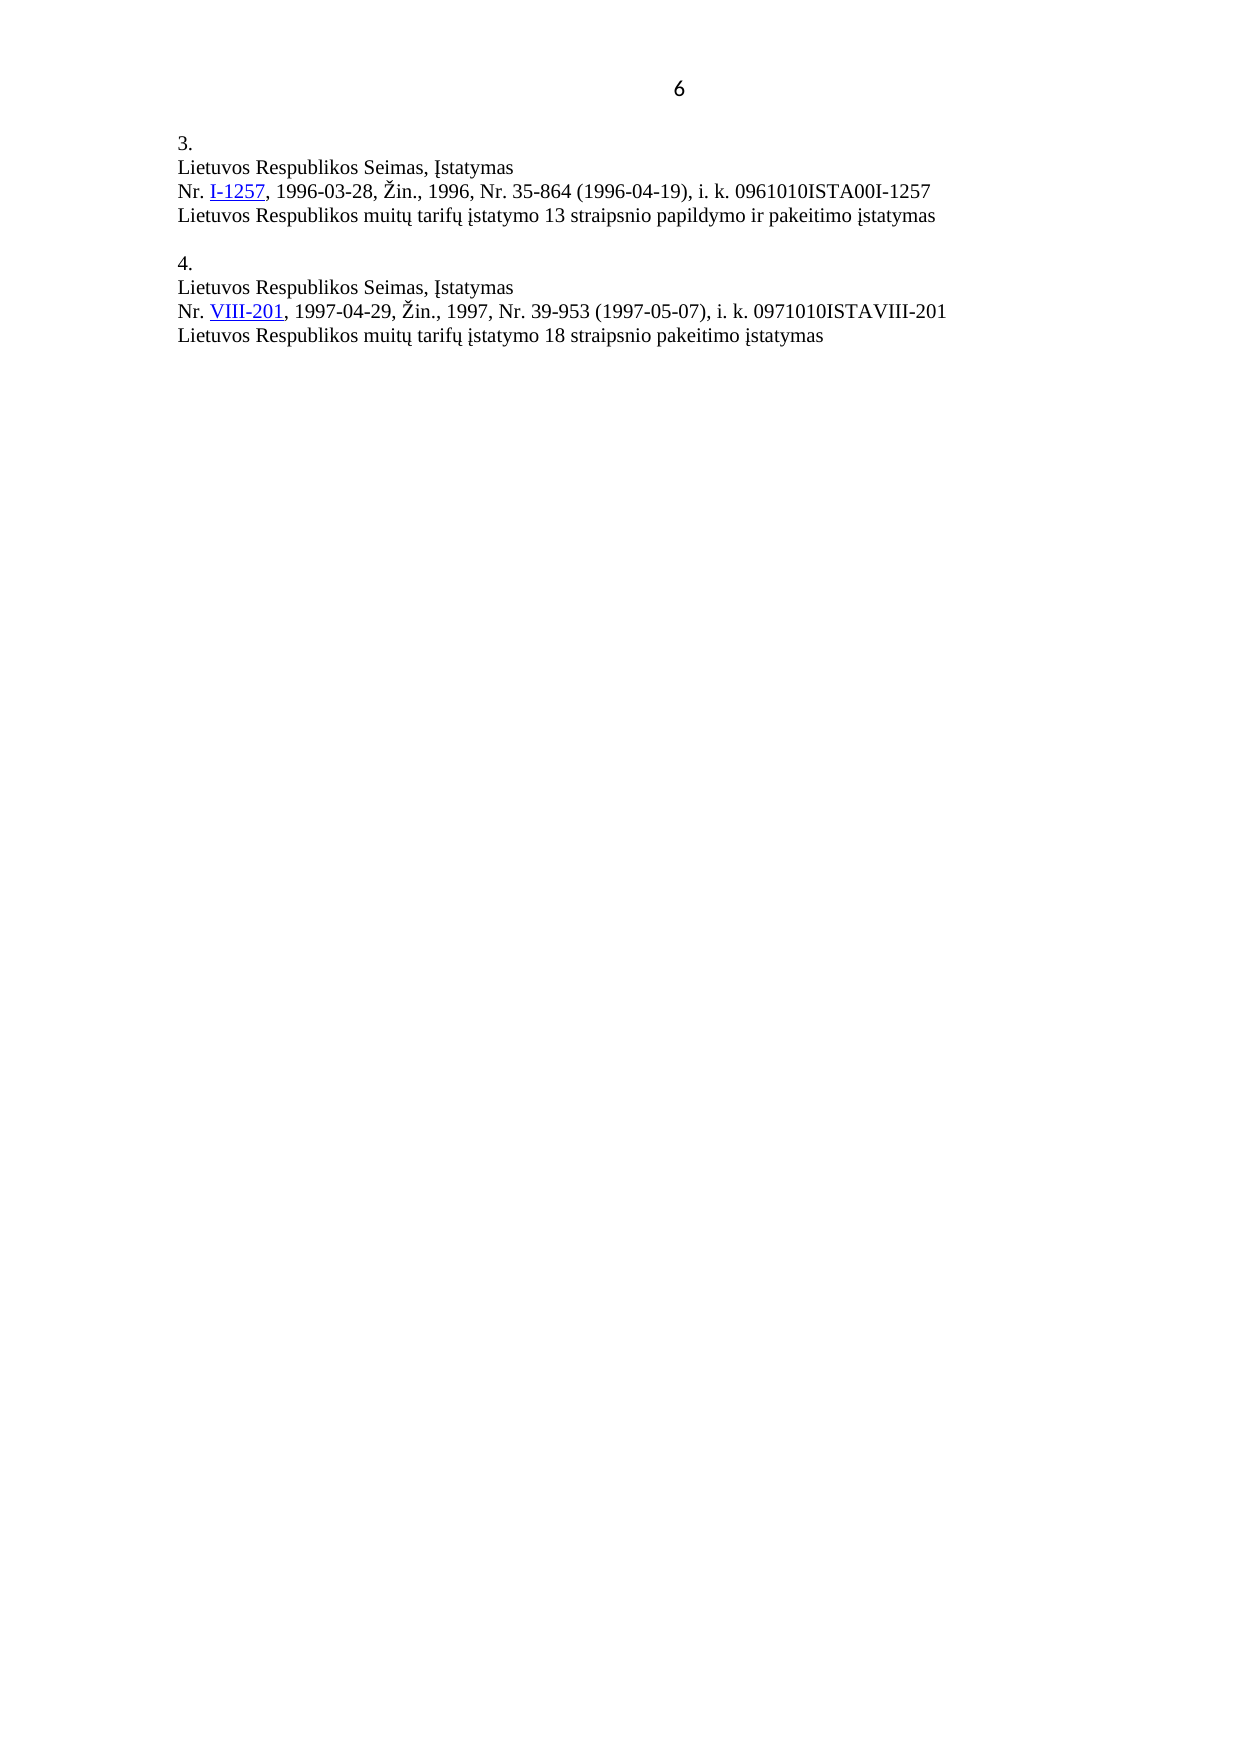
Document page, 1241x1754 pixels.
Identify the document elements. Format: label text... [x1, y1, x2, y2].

text 3. [177, 131, 1181, 155]
text 4. [177, 251, 1181, 275]
text Nr. VIII-201, 1997-04-29, Žin., 1997, Nr. 39-953 (1997-05-07), i. k. 0971010ISTAVIII-201 [177, 299, 1181, 323]
text Lietuvos Respublikos muitų tarifų įstatymo 13 straipsnio papildymo ir pakeitimo įstatymas [177, 203, 1181, 227]
text Lietuvos Respublikos Seimas, Įstatymas [177, 155, 1181, 179]
text Lietuvos Respublikos muitų tarifų įstatymo 18 straipsnio pakeitimo įstatymas [177, 323, 1181, 347]
text Nr. I-1257, 1996-03-28, Žin., 1996, Nr. 35-864 (1996-04-19), i. k. 0961010ISTA00I-1257 [177, 179, 1181, 203]
text Lietuvos Respublikos Seimas, Įstatymas [177, 275, 1181, 299]
